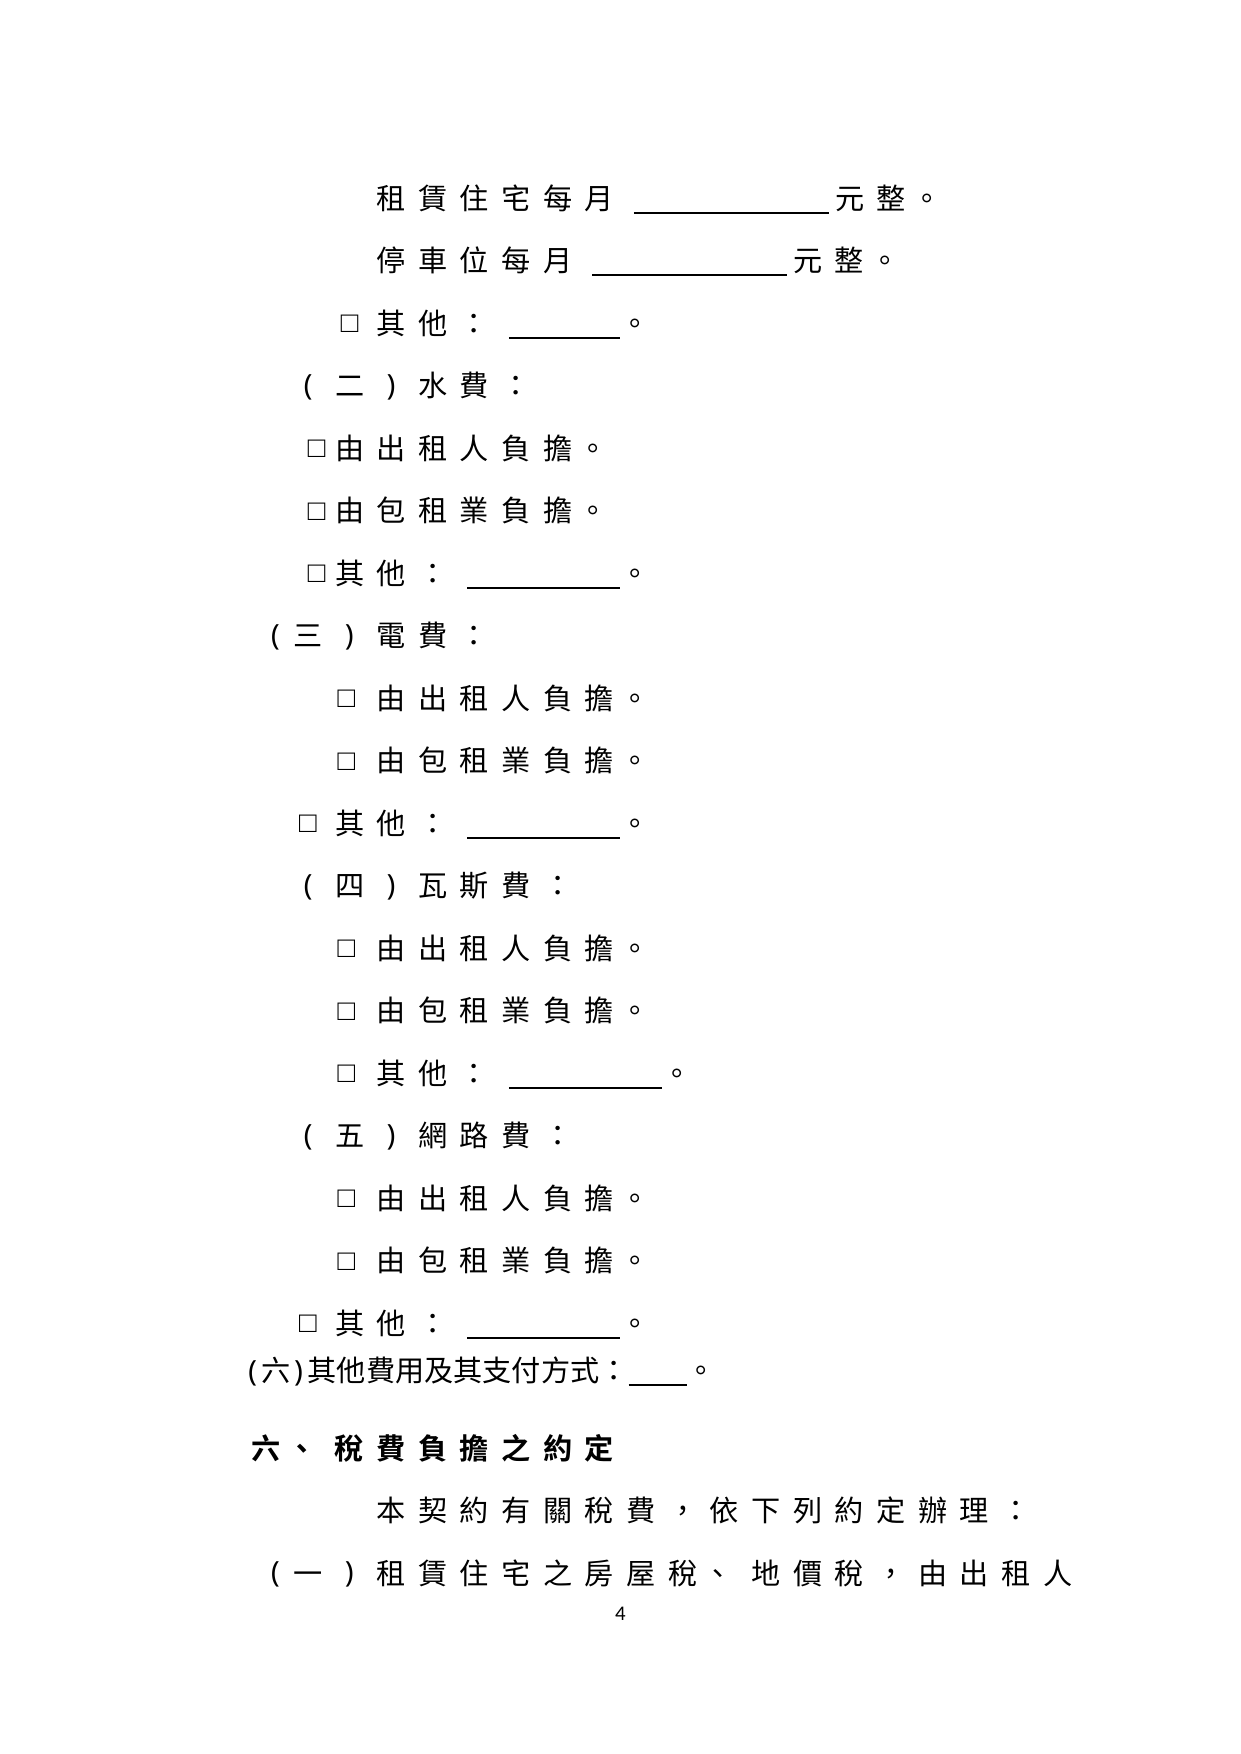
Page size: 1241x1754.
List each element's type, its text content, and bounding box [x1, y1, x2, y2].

text □其他： 。 [212, 1030, 1078, 1092]
text (二)水費： [225, 342, 1078, 405]
text 租賃住宅每月 元整。 [288, 155, 1078, 217]
text 停車位每月 元整。 [288, 217, 1078, 280]
text □由包租業負擔。 [212, 967, 1078, 1030]
text (五)網路費： [232, 1092, 1078, 1155]
text □其他： 。 [246, 780, 1078, 842]
text □由出租人負擔。 [245, 405, 1078, 467]
text (三)電費： [239, 592, 1078, 655]
text (四)瓦斯費： [232, 842, 1078, 905]
text (六)其他費用及其支付方式： 。 [243, 1342, 1078, 1391]
text □其他： 。 [162, 280, 1078, 342]
text 六、稅費負擔之約定 [162, 1405, 1078, 1467]
text □由出租人負擔。 [212, 905, 1078, 967]
text 本契約有關稅費，依下列約定辦理： [240, 1467, 1078, 1530]
text □由包租業負擔。 [245, 467, 1078, 530]
text □其他： 。 [162, 1280, 1078, 1342]
text □由出租人負擔。 [162, 1155, 1078, 1217]
text □由出租人負擔。 [246, 655, 1078, 717]
text □由包租業負擔。 [162, 1217, 1078, 1280]
text (一)租賃住宅之房屋稅、地價稅，由出租人 [243, 1530, 1078, 1592]
text □由包租業負擔。 [246, 717, 1078, 780]
text □其他： 。 [274, 530, 1078, 592]
